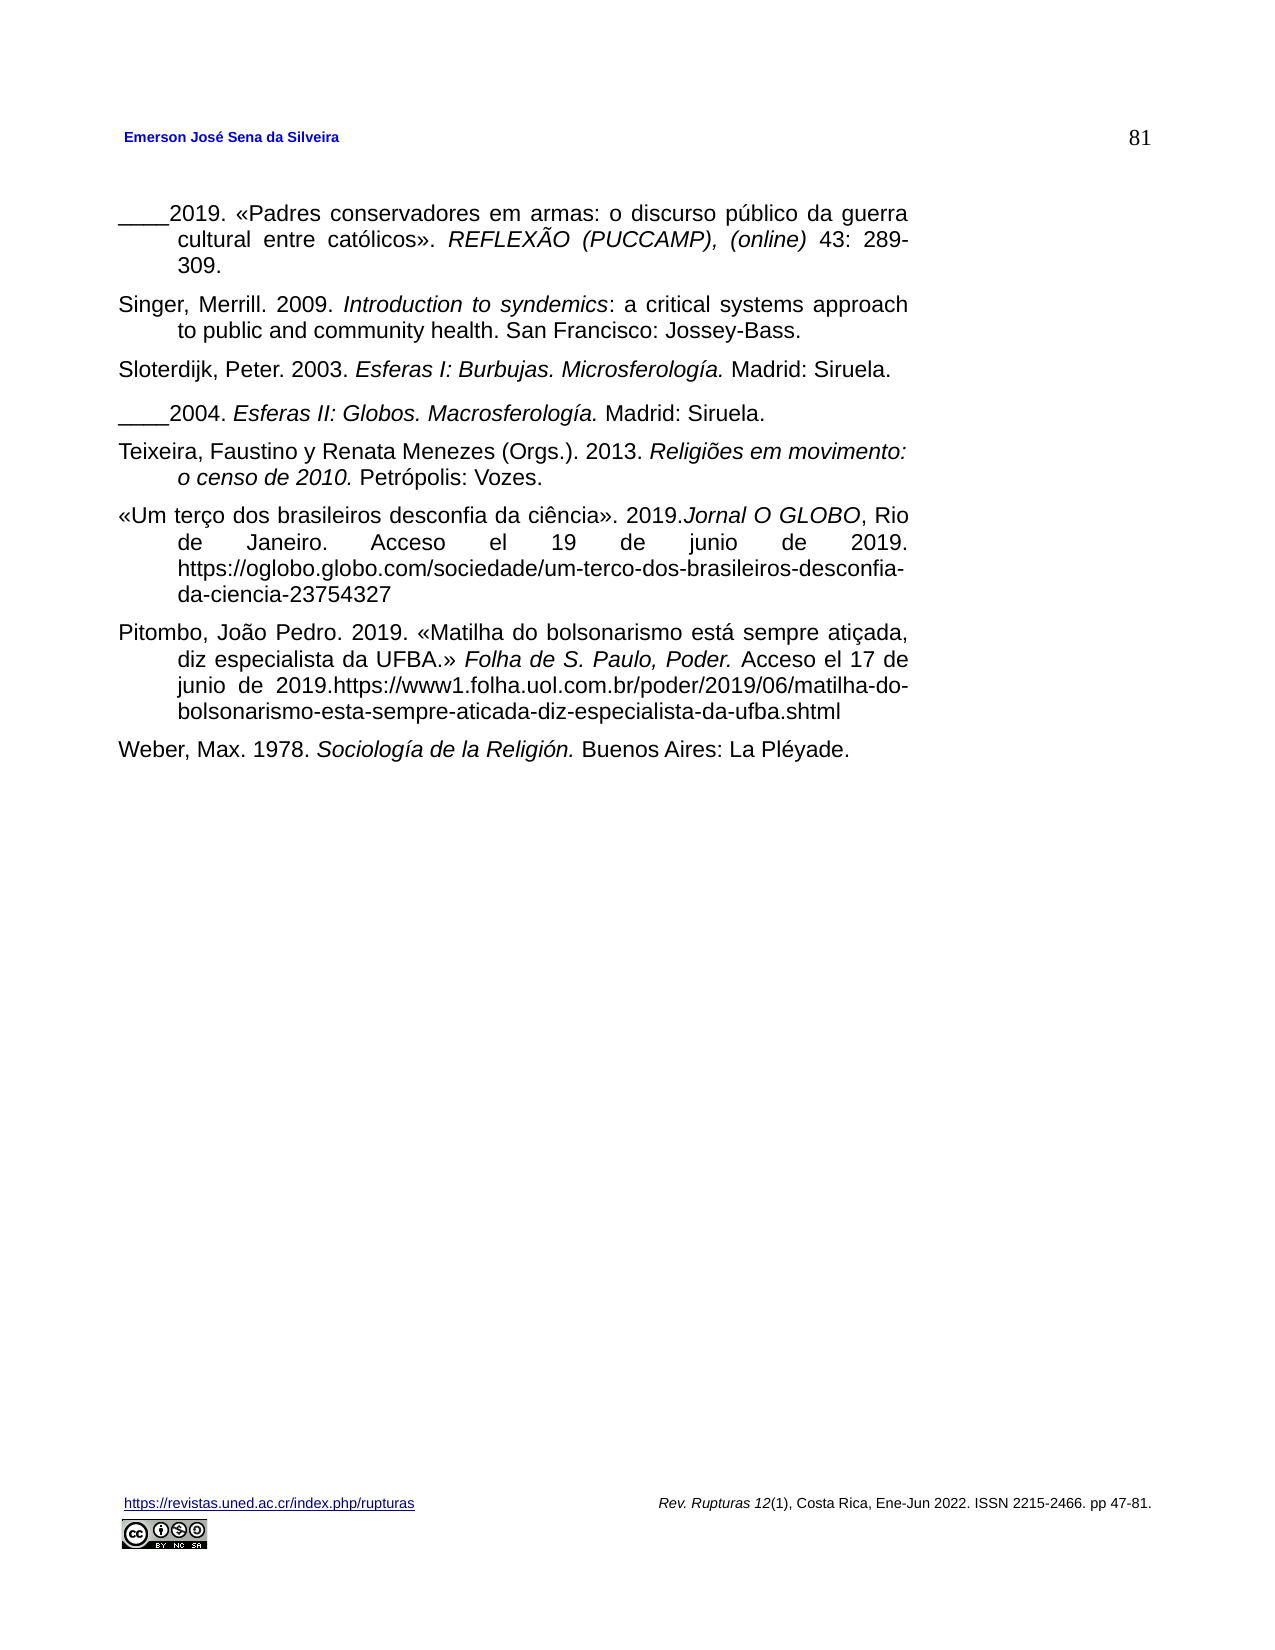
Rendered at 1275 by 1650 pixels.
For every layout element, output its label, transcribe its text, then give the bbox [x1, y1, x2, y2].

text ____2019. «Padres conservadores em armas: o discurso público da guerra cultural entre católicos». REFLEXÃO (PUCCAMP), (online) 43: 289-309. [118, 200, 909, 279]
text «Um terço dos brasileiros desconfia da ciência». 2019.Jornal O GLOBO, Rio de Janeiro. Acceso el 19 de junio de 2019. https://oglobo.globo.com/sociedade/um-terco-dos-brasileiros-desconfia-da-ciencia-23754327 [118, 502, 909, 607]
picture [121, 1519, 208, 1549]
text Singer, Merrill. 2009. Introduction to syndemics: a critical systems approach to public and community health. San Francisco: Jossey-Bass. [118, 291, 909, 343]
text ____2004. Esferas II: Globos. Macrosferología. Madrid: Siruela. [118, 399, 909, 426]
text Sloterdijk, Peter. 2003. Esferas I: Burbujas. Microsferología. Madrid: Siruela. ﻿ [118, 355, 909, 388]
text Pitombo, João Pedro. 2019. «Matilha do bolsonarismo está sempre atiçada, diz especialista da UFBA.» Folha de S. Paulo, Poder. Acceso el 17 de junio de 2019.https://www1.folha.uol.com.br/poder/2019/06/matilha-do-bolsonarismo-esta-sempre-aticada-diz-especialista-da-ufba.shtml [118, 619, 909, 725]
text Teixeira, Faustino y Renata Menezes (Orgs.). 2013. Religiões em movimento: o censo de 2010. Petrópolis: Vozes. [118, 438, 909, 490]
text Weber, Max. 1978. Sociología de la Religión. Buenos Aires: La Pléyade. [118, 736, 909, 763]
